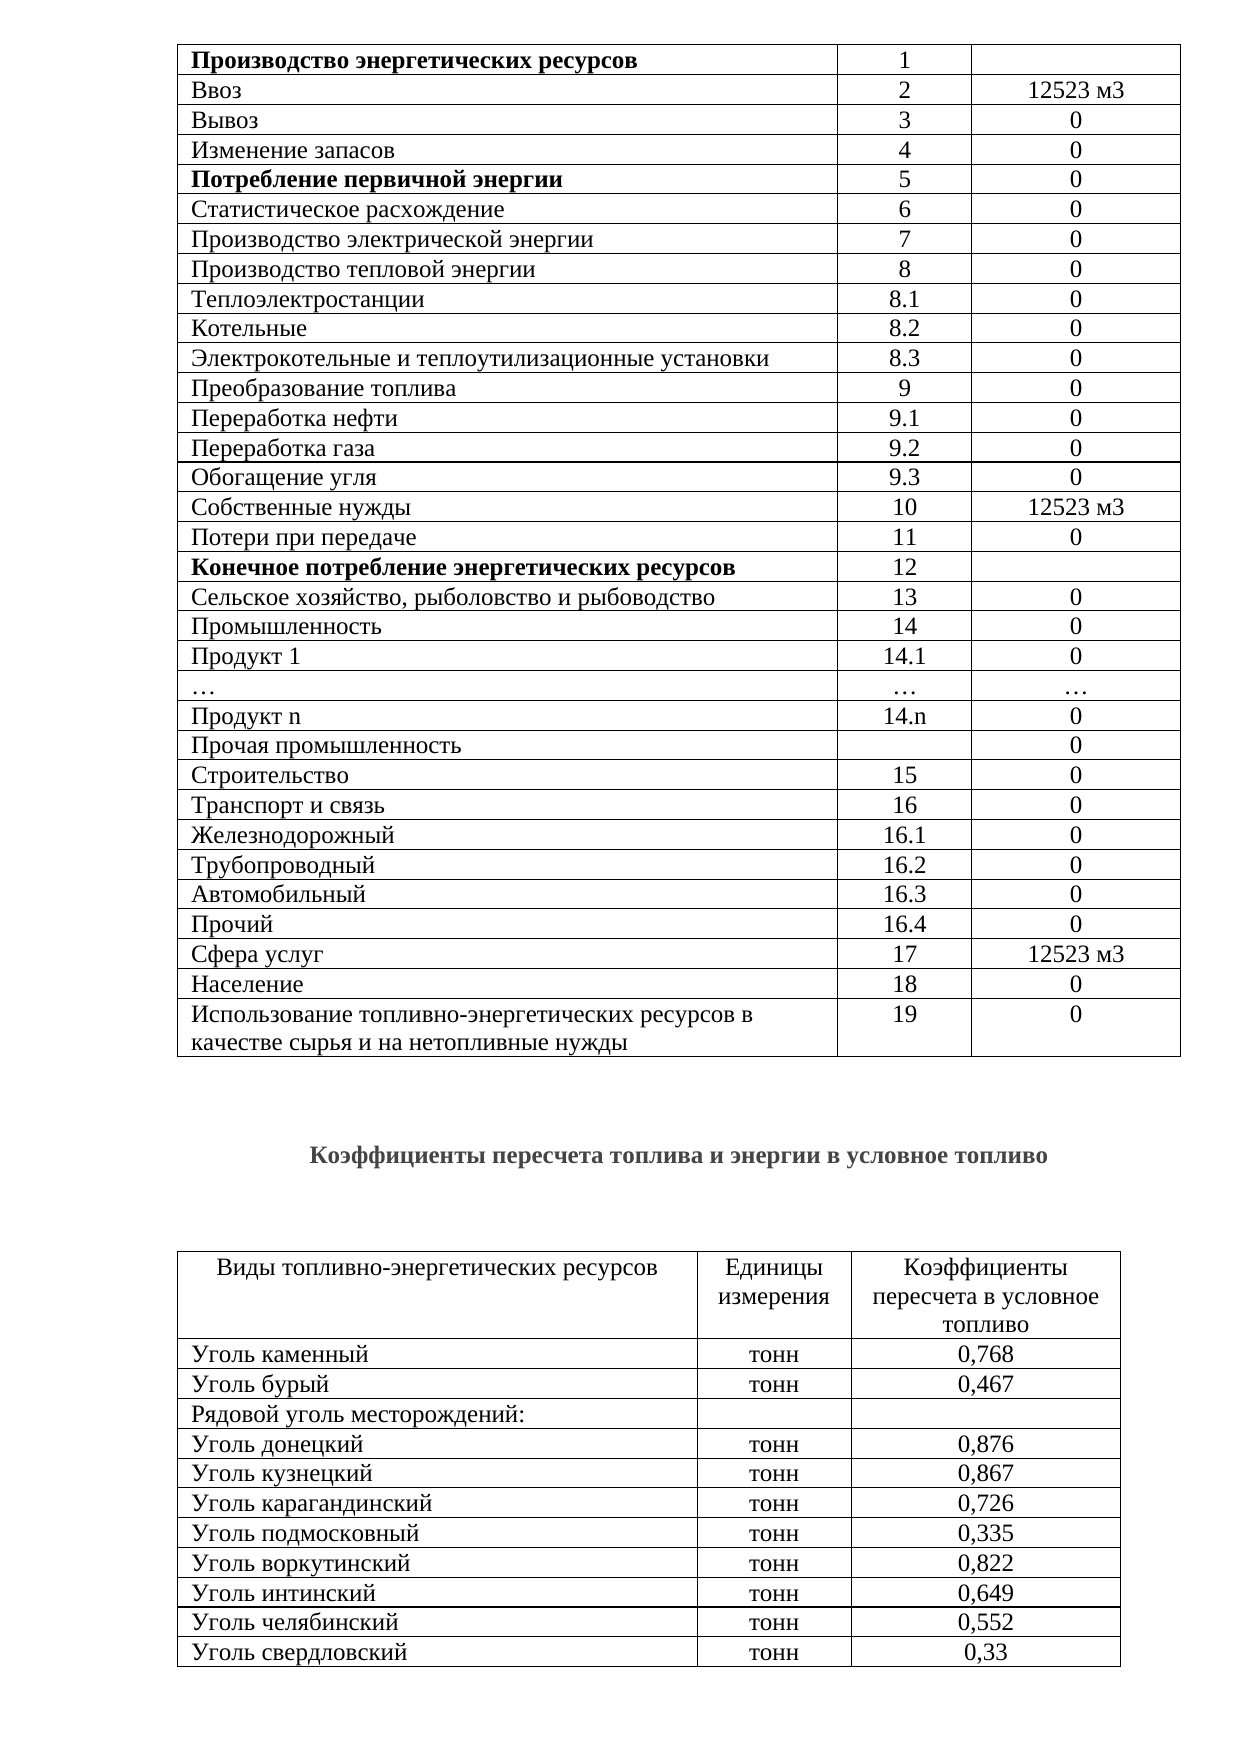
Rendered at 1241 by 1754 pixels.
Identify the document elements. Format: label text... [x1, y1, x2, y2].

table_cell тонн [698, 1369, 851, 1398]
table_cell Автомобильный [178, 880, 837, 908]
table_cell Промышленность [178, 611, 837, 640]
table_cell 0 [972, 254, 1180, 283]
table_cell Производство тепловой энергии [178, 254, 837, 283]
table_cell Коэффициенты пересчета в условное топливо [852, 1252, 1120, 1338]
table_cell тонн [698, 1608, 851, 1636]
table_cell 0 [972, 999, 1180, 1056]
table_cell Виды топливно-энергетических ресурсов [178, 1252, 697, 1338]
table_cell [852, 1399, 1120, 1428]
table_cell 9.3 [838, 463, 971, 491]
table_cell тонн [698, 1429, 851, 1457]
table_cell Электрокотельные и теплоутилизационные установки [178, 343, 837, 372]
table_cell 0,335 [852, 1518, 1120, 1547]
table_cell 0 [972, 105, 1180, 134]
table_cell Переработка нефти [178, 403, 837, 432]
table_cell Прочая промышленность [178, 731, 837, 759]
table_cell 0 [972, 909, 1180, 938]
table_cell 1 [838, 45, 971, 74]
table_cell Уголь кузнецкий [178, 1459, 697, 1487]
table_cell 0,552 [852, 1608, 1120, 1636]
table_cell 0 [972, 343, 1180, 372]
table_cell Уголь подмосковный [178, 1518, 697, 1547]
table_cell Транспорт и связь [178, 790, 837, 819]
table_cell 17 [838, 939, 971, 968]
table_cell 0 [972, 790, 1180, 819]
table_cell [838, 731, 971, 759]
table_cell 8.1 [838, 284, 971, 312]
table_cell тонн [698, 1518, 851, 1547]
table_cell Теплоэлектростанции [178, 284, 837, 312]
table_header [697, 1222, 851, 1251]
table_cell 13 [838, 582, 971, 610]
table_cell 16.2 [838, 850, 971, 878]
table_cell 0 [972, 224, 1180, 253]
table_cell Население [178, 969, 837, 998]
table_cell Строительство [178, 760, 837, 789]
table_cell 16.1 [838, 820, 971, 849]
table_cell Изменение запасов [178, 135, 837, 163]
table_cell 0 [972, 641, 1180, 670]
table_cell [972, 45, 1180, 74]
table_cell 0 [972, 433, 1180, 461]
table_cell 16 [838, 790, 971, 819]
table_cell 8 [838, 254, 971, 283]
table_cell Уголь интинский [178, 1578, 697, 1606]
table_cell 0,867 [852, 1459, 1120, 1487]
table_cell [972, 552, 1180, 581]
table_cell Прочий [178, 909, 837, 938]
table_cell 5 [838, 165, 971, 193]
table_cell Продукт n [178, 701, 837, 729]
table_cell тонн [698, 1578, 851, 1606]
table_cell 0,649 [852, 1578, 1120, 1606]
table_cell 0 [972, 314, 1180, 342]
table_cell 7 [838, 224, 971, 253]
table_cell Производство электрической энергии [178, 224, 837, 253]
table_cell 0,726 [852, 1488, 1120, 1517]
table_cell Уголь воркутинский [178, 1548, 697, 1577]
table_cell 0 [972, 850, 1180, 878]
table_cell 6 [838, 194, 971, 223]
table_cell 14.n [838, 701, 971, 729]
table_cell 10 [838, 492, 971, 521]
table_cell 0 [972, 701, 1180, 729]
table_cell 4 [838, 135, 971, 163]
table_cell Переработка газа [178, 433, 837, 461]
table_cell Преобразование топлива [178, 373, 837, 402]
table_cell Уголь донецкий [178, 1429, 697, 1457]
table_cell … [838, 671, 971, 700]
table_cell 12523 м3 [972, 75, 1180, 104]
table_cell 0 [972, 373, 1180, 402]
table_cell 0 [972, 403, 1180, 432]
table_cell 0 [972, 165, 1180, 193]
table_cell … [972, 671, 1180, 700]
table_cell 9 [838, 373, 971, 402]
table_cell Уголь челябинский [178, 1608, 697, 1636]
table_cell Собственные нужды [178, 492, 837, 521]
table_cell 15 [838, 760, 971, 789]
table_cell 14 [838, 611, 971, 640]
table_cell Конечное потребление энергетических ресурсов [178, 552, 837, 581]
table_cell Сфера услуг [178, 939, 837, 968]
table_cell Производство энергетических ресурсов [178, 45, 837, 74]
table_cell 12 [838, 552, 971, 581]
table_cell Статистическое расхождение [178, 194, 837, 223]
table_cell тонн [698, 1488, 851, 1517]
table_cell Сельское хозяйство, рыболовство и рыбоводство [178, 582, 837, 610]
table_cell Уголь бурый [178, 1369, 697, 1398]
table_cell 12523 м3 [972, 939, 1180, 968]
table_cell Единицы измерения [698, 1252, 851, 1338]
table_cell Рядовой уголь месторождений: [178, 1399, 697, 1428]
table_cell 0 [972, 611, 1180, 640]
table_cell тонн [698, 1637, 851, 1666]
table_header [851, 1222, 1120, 1251]
table_cell 0 [972, 582, 1180, 610]
table_cell Уголь карагандинский [178, 1488, 697, 1517]
table_cell 0 [972, 135, 1180, 163]
table_cell 12523 м3 [972, 492, 1180, 521]
table_cell 0 [972, 760, 1180, 789]
table_cell тонн [698, 1339, 851, 1368]
table_cell Котельные [178, 314, 837, 342]
table_cell 0,768 [852, 1339, 1120, 1368]
table_cell 0 [972, 522, 1180, 551]
table_header [177, 1222, 697, 1251]
table_cell 0 [972, 969, 1180, 998]
table_cell … [178, 671, 837, 700]
table_cell 9.2 [838, 433, 971, 461]
table_cell 8.2 [838, 314, 971, 342]
table_cell 3 [838, 105, 971, 134]
table_cell 11 [838, 522, 971, 551]
table_cell 0 [972, 731, 1180, 759]
table_cell 8.3 [838, 343, 971, 372]
table_cell 2 [838, 75, 971, 104]
table_cell Использование топливно-энергетических ресурсов в качестве сырья и на нетопливные нужды [178, 999, 837, 1056]
table_cell 0 [972, 880, 1180, 908]
table_cell 0,467 [852, 1369, 1120, 1398]
table_cell Потребление первичной энергии [178, 165, 837, 193]
table_cell Потери при передаче [178, 522, 837, 551]
table_cell Продукт 1 [178, 641, 837, 670]
table_cell 18 [838, 969, 971, 998]
table_cell 0,822 [852, 1548, 1120, 1577]
table_cell 19 [838, 999, 971, 1056]
table_cell Уголь свердловский [178, 1637, 697, 1666]
table_cell Трубопроводный [178, 850, 837, 878]
table_cell 0 [972, 463, 1180, 491]
table_cell Железнодорожный [178, 820, 837, 849]
table_cell 14.1 [838, 641, 971, 670]
table_cell Обогащение угля [178, 463, 837, 491]
text Коэффициенты пересчета топлива и энергии в условное топливо [177, 1140, 1180, 1168]
table_cell 0 [972, 820, 1180, 849]
table_cell 16.3 [838, 880, 971, 908]
table_cell тонн [698, 1459, 851, 1487]
table_cell 0,33 [852, 1637, 1120, 1666]
table_cell [698, 1399, 851, 1428]
table_cell Вывоз [178, 105, 837, 134]
table_cell 0 [972, 284, 1180, 312]
table_cell 9.1 [838, 403, 971, 432]
table_cell Ввоз [178, 75, 837, 104]
table_cell 0 [972, 194, 1180, 223]
table_cell 16.4 [838, 909, 971, 938]
table_cell Уголь каменный [178, 1339, 697, 1368]
table_cell 0,876 [852, 1429, 1120, 1457]
table_cell тонн [698, 1548, 851, 1577]
